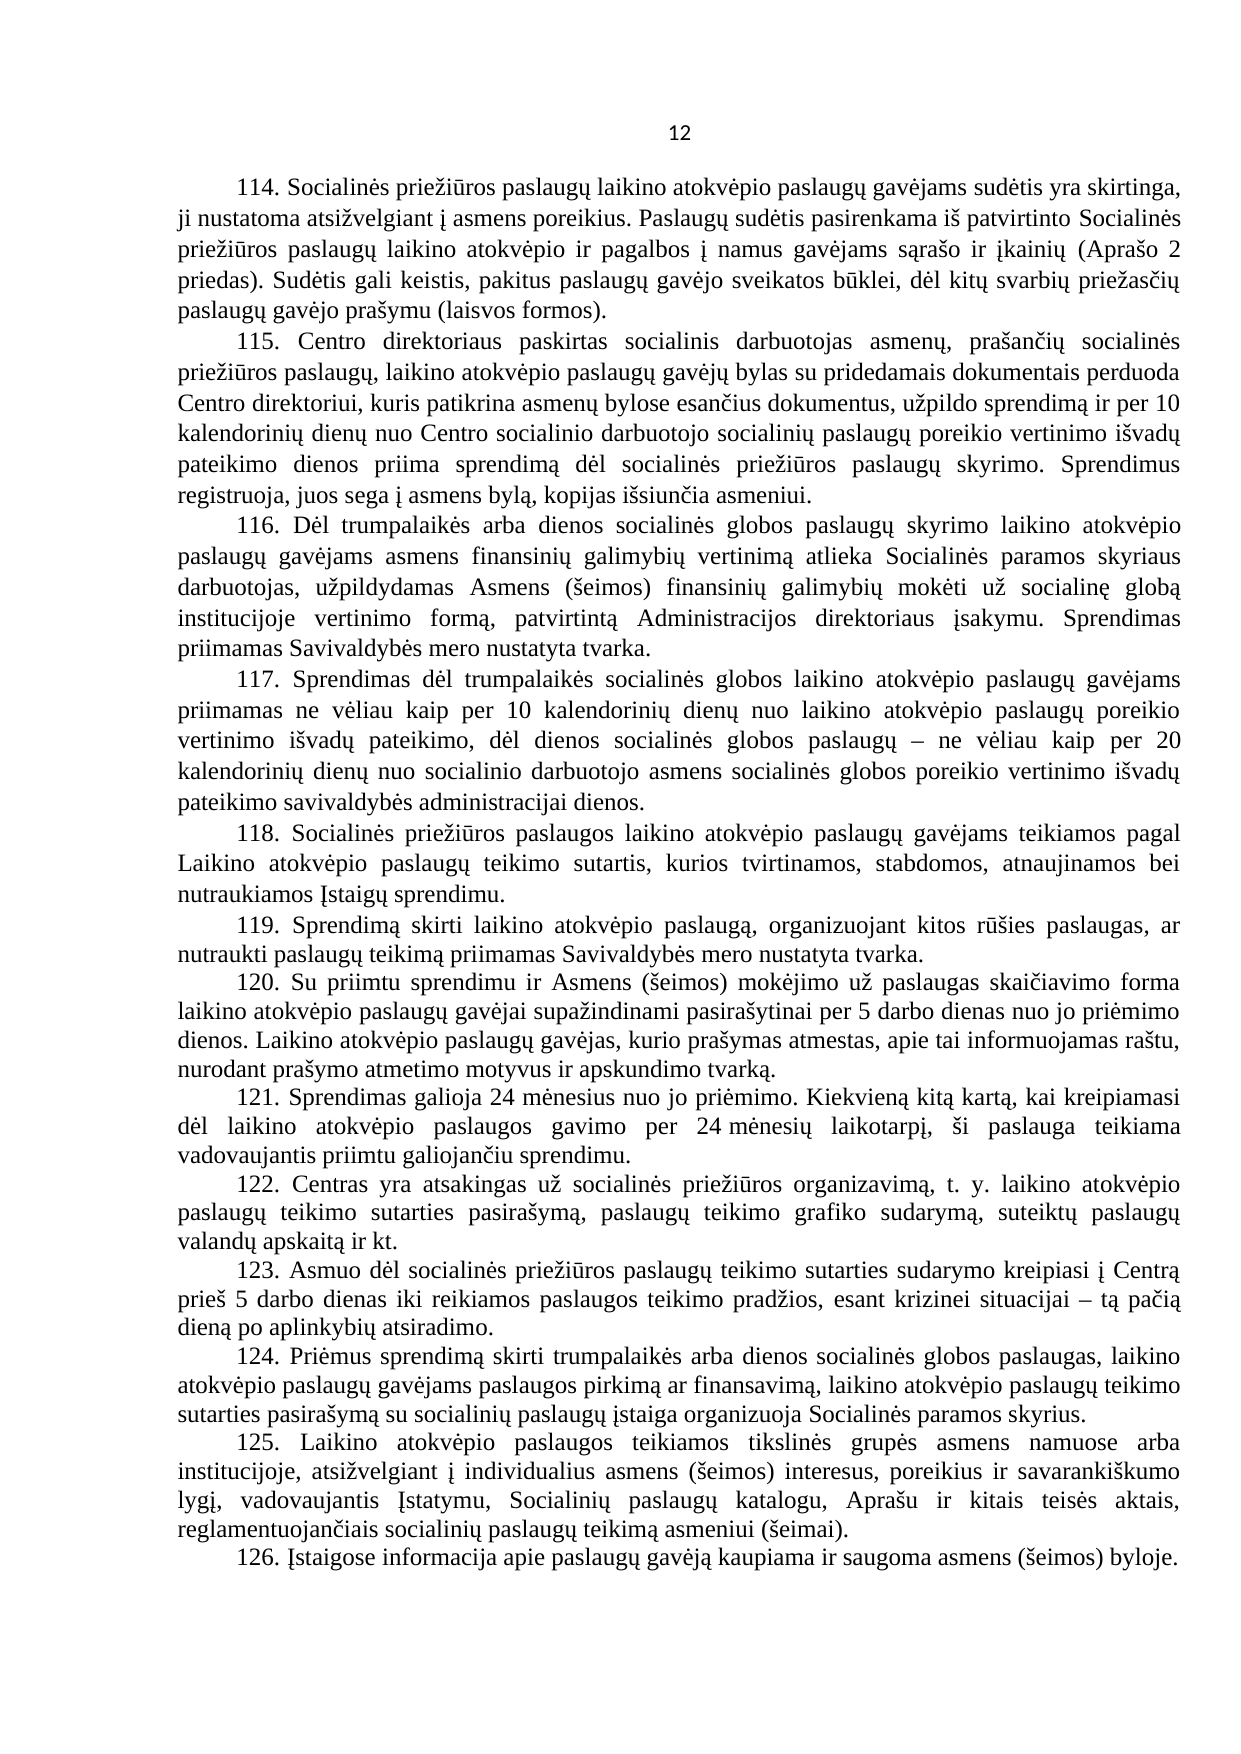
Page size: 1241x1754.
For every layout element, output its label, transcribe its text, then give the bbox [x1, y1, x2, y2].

text 125. Laikino atokvėpio paslaugos teikiamos tikslinės grupės asmens namuose arba institucijoje, atsižvelgiant į individualius asmens (šeimos) interesus, poreikius ir savarankiškumo lygį, vadovaujantis Įstatymu, Socialinių paslaugų katalogu, Aprašu ir kitais teisės aktais, reglamentuojančiais socialinių paslaugų teikimą asmeniui (šeimai). [177, 1427, 1181, 1542]
text 114. Socialinės priežiūros paslaugų laikino atokvėpio paslaugų gavėjams sudėtis yra skirtinga, ji nustatoma atsižvelgiant į asmens poreikius. Paslaugų sudėtis pasirenkama iš patvirtinto Socialinės priežiūros paslaugų laikino atokvėpio ir pagalbos į namus gavėjams sąrašo ir įkainių (Aprašo 2 priedas). Sudėtis gali keistis, pakitus paslaugų gavėjo sveikatos būklei, dėl kitų svarbių priežasčių paslaugų gavėjo prašymu (laisvos formos). [177, 172, 1181, 324]
text 115. Centro direktoriaus paskirtas socialinis darbuotojas asmenų, prašančių socialinės priežiūros paslaugų, laikino atokvėpio paslaugų gavėjų bylas su pridedamais dokumentais perduoda Centro direktoriui, kuris patikrina asmenų bylose esančius dokumentus, užpildo sprendimą ir per 10 kalendorinių dienų nuo Centro socialinio darbuotojo socialinių paslaugų poreikio vertinimo išvadų pateikimo dienos priima sprendimą dėl socialinės priežiūros paslaugų skyrimo. Sprendimus registruoja, juos sega į asmens bylą, kopijas išsiunčia asmeniui. [177, 326, 1181, 508]
text 120. Su priimtu sprendimu ir Asmens (šeimos) mokėjimo už paslaugas skaičiavimo forma laikino atokvėpio paslaugų gavėjai supažindinami pasirašytinai per 5 darbo dienas nuo jo priėmimo dienos. Laikino atokvėpio paslaugų gavėjas, kurio prašymas atmestas, apie tai informuojamas raštu, nurodant prašymo atmetimo motyvus ir apskundimo tvarką. [177, 967, 1181, 1082]
text 117. Sprendimas dėl trumpalaikės socialinės globos laikino atokvėpio paslaugų gavėjams priimamas ne vėliau kaip per 10 kalendorinių dienų nuo laikino atokvėpio paslaugų poreikio vertinimo išvadų pateikimo, dėl dienos socialinės globos paslaugų – ne vėliau kaip per 20 kalendorinių dienų nuo socialinio darbuotojo asmens socialinės globos poreikio vertinimo išvadų pateikimo savivaldybės administracijai dienos. [177, 664, 1181, 816]
text 118. Socialinės priežiūros paslaugos laikino atokvėpio paslaugų gavėjams teikiamos pagal Laikino atokvėpio paslaugų teikimo sutartis, kurios tvirtinamos, stabdomos, atnaujinamos bei nutraukiamos Įstaigų sprendimu. [177, 818, 1181, 908]
text 116. Dėl trumpalaikės arba dienos socialinės globos paslaugų skyrimo laikino atokvėpio paslaugų gavėjams asmens finansinių galimybių vertinimą atlieka Socialinės paramos skyriaus darbuotojas, užpildydamas Asmens (šeimos) finansinių galimybių mokėti už socialinę globą institucijoje vertinimo formą, patvirtintą Administracijos direktoriaus įsakymu. Sprendimas priimamas Savivaldybės mero nustatyta tvarka. [177, 511, 1181, 662]
text 119. Sprendimą skirti laikino atokvėpio paslaugą, organizuojant kitos rūšies paslaugas, ar nutraukti paslaugų teikimą priimamas Savivaldybės mero nustatyta tvarka. [177, 910, 1181, 967]
text 124. Priėmus sprendimą skirti trumpalaikės arba dienos socialinės globos paslaugas, laikino atokvėpio paslaugų gavėjams paslaugos pirkimą ar finansavimą, laikino atokvėpio paslaugų teikimo sutarties pasirašymą su socialinių paslaugų įstaiga organizuoja Socialinės paramos skyrius. [177, 1341, 1181, 1427]
text 126. Įstaigose informacija apie paslaugų gavėją kaupiama ir saugoma asmens (šeimos) byloje. [177, 1542, 1181, 1571]
text 123. Asmuo dėl socialinės priežiūros paslaugų teikimo sutarties sudarymo kreipiasi į Centrą prieš 5 darbo dienas iki reikiamos paslaugos teikimo pradžios, esant krizinei situacijai – tą pačią dieną po aplinkybių atsiradimo. [177, 1255, 1181, 1341]
text 122. Centras yra atsakingas už socialinės priežiūros organizavimą, t. y. laikino atokvėpio paslaugų teikimo sutarties pasirašymą, paslaugų teikimo grafiko sudarymą, suteiktų paslaugų valandų apskaitą ir kt. [177, 1169, 1181, 1255]
text 121. Sprendimas galioja 24 mėnesius nuo jo priėmimo. Kiekvieną kitą kartą, kai kreipiamasi dėl laikino atokvėpio paslaugos gavimo per 24 mėnesių laikotarpį, ši paslauga teikiama vadovaujantis priimtu galiojančiu sprendimu. [177, 1082, 1181, 1169]
